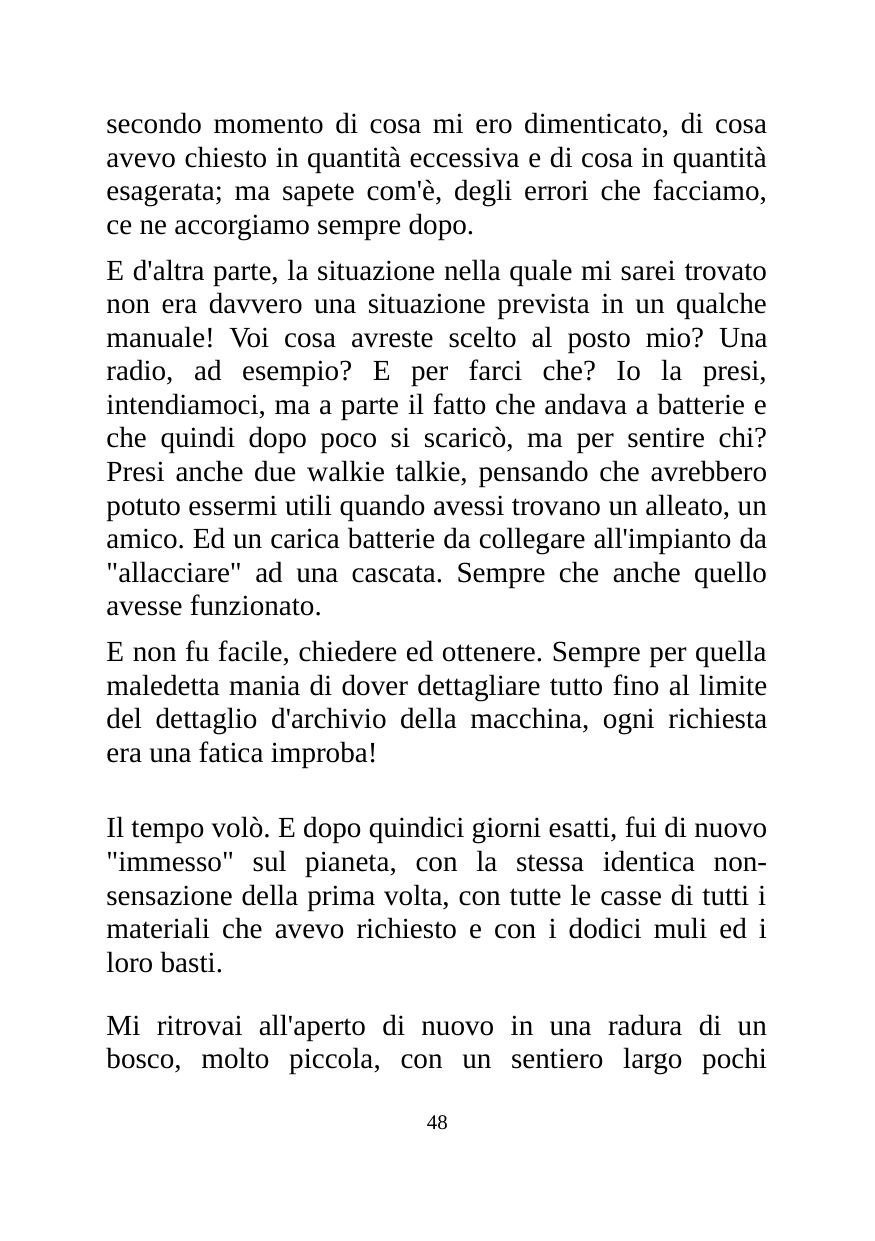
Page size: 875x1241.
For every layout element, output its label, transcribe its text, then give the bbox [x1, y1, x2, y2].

text E non fu facile, chiedere ed ottenere. Sempre per quella maledetta mania di dover dettagliare tutto fino al limite del dettaglio d'archivio della macchina, ogni richiesta era una fatica improba! [106, 634, 768, 768]
text E d'altra parte, la situazione nella quale mi sarei trovato non era davvero una situazione prevista in un qualche manuale! Voi cosa avreste scelto al posto mio? Una radio, ad esempio? E per farci che? Io la presi, intendiamoci, ma a parte il fatto che andava a batterie e che quindi dopo poco si scaricò, ma per sentire chi? Presi anche due walkie talkie, pensando che avrebbero potuto essermi utili quando avessi trovano un alleato, un amico. Ed un carica batterie da collegare all'impianto da "allacciare" ad una cascata. Sempre che anche quello avesse funzionato. [106, 253, 768, 622]
text secondo momento di cosa mi ero dimenticato, di cosa avevo chiesto in quantità eccessiva e di cosa in quantità esagerata; ma sapete com'è, degli errori che facciamo, ce ne accorgiamo sempre dopo. [106, 106, 768, 240]
text Il tempo volò. E dopo quindici giorni esatti, fui di nuovo "immesso" sul pianeta, con la stessa identica non-sensazione della prima volta, con tutte le casse di tutti i materiali che avevo richiesto e con i dodici muli ed i loro basti. [106, 811, 768, 978]
text Mi ritrovai all'aperto di nuovo in una radura di un bosco, molto piccola, con un sentiero largo pochi [106, 1008, 768, 1075]
